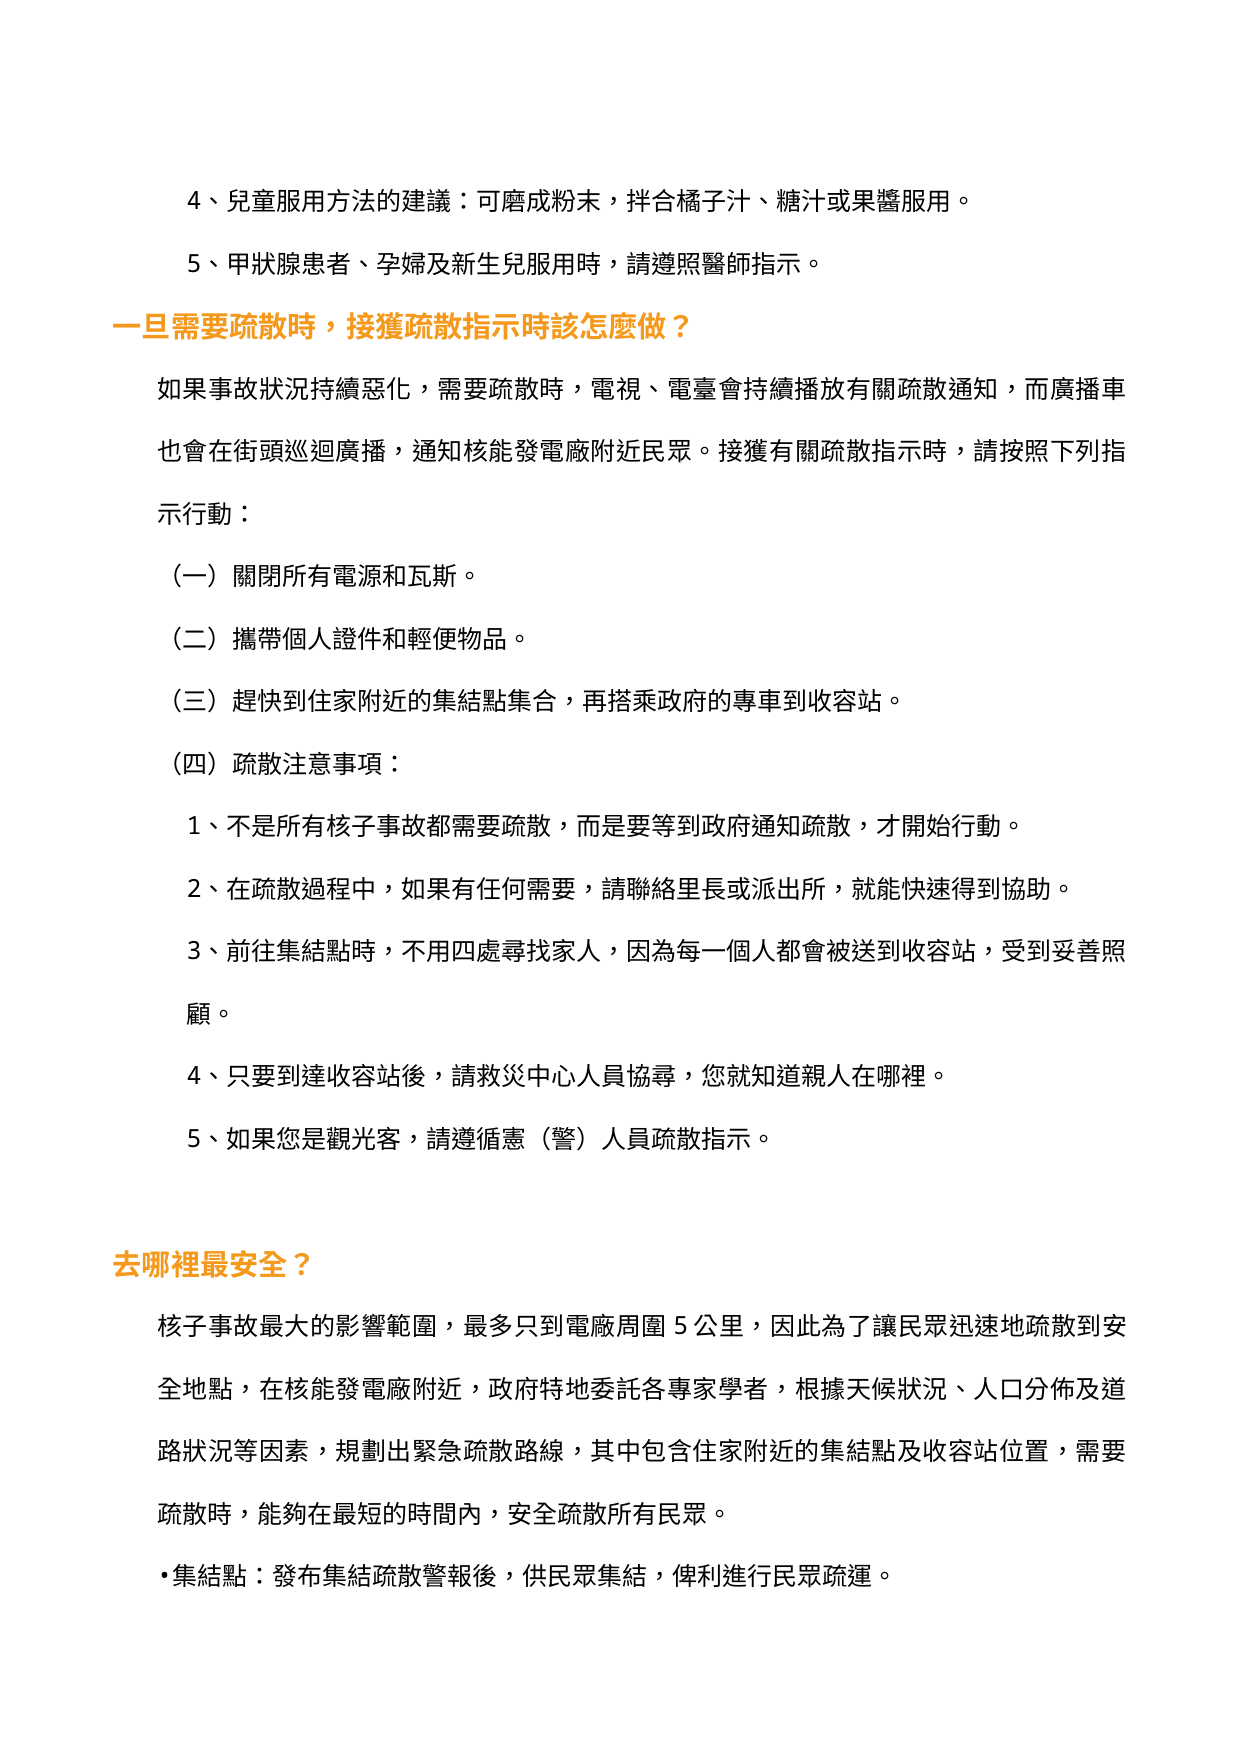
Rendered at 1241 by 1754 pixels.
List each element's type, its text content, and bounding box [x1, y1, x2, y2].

text （二）攜帶個人證件和輕便物品。 [157, 596, 1128, 658]
text 如果事故狀況持續惡化，需要疏散時，電視、電臺會持續播放有關疏散通知，而廣播車也會在街頭巡迴廣播，通知核能發電廠附近民眾。接獲有關疏散指示時，請按照下列指示行動： [157, 346, 1128, 533]
text 一旦需要疏散時，接獲疏散指示時該怎麼做？ [112, 283, 1128, 346]
text 5、甲狀腺患者、孕婦及新生兒服用時，請遵照醫師指示。 [186, 221, 1128, 283]
text （四）疏散注意事項： [157, 721, 1128, 783]
text 2、在疏散過程中，如果有任何需要，請聯絡里長或派出所，就能快速得到協助。 [186, 846, 1128, 908]
text 5、如果您是觀光客，請遵循憲（警）人員疏散指示。 [186, 1096, 1128, 1158]
text 4、只要到達收容站後，請救災中心人員協尋，您就知道親人在哪裡。 [186, 1033, 1128, 1096]
text •集結點：發布集結疏散警報後，供民眾集結，俾利進行民眾疏運。 [157, 1533, 1128, 1596]
text 去哪裡最安全？ [112, 1221, 1128, 1283]
text （三）趕快到住家附近的集結點集合，再搭乘政府的專車到收容站。 [157, 658, 1128, 721]
text 核子事故最大的影響範圍，最多只到電廠周圍5公里，因此為了讓民眾迅速地疏散到安全地點，在核能發電廠附近，政府特地委託各專家學者，根據天候狀況、人口分佈及道路狀況等因素，規劃出緊急疏散路線，其中包含住家附近的集結點及收容站位置，需要疏散時，能夠在最短的時間內，安全疏散所有民眾。 [157, 1283, 1128, 1533]
text 4、兒童服用方法的建議：可磨成粉末，拌合橘子汁、糖汁或果醬服用。 [186, 158, 1128, 221]
text 3、前往集結點時，不用四處尋找家人，因為每一個人都會被送到收容站，受到妥善照顧。 [186, 908, 1128, 1033]
text 1、不是所有核子事故都需要疏散，而是要等到政府通知疏散，才開始行動。 [186, 783, 1128, 846]
text （一）關閉所有電源和瓦斯。 [157, 533, 1128, 596]
